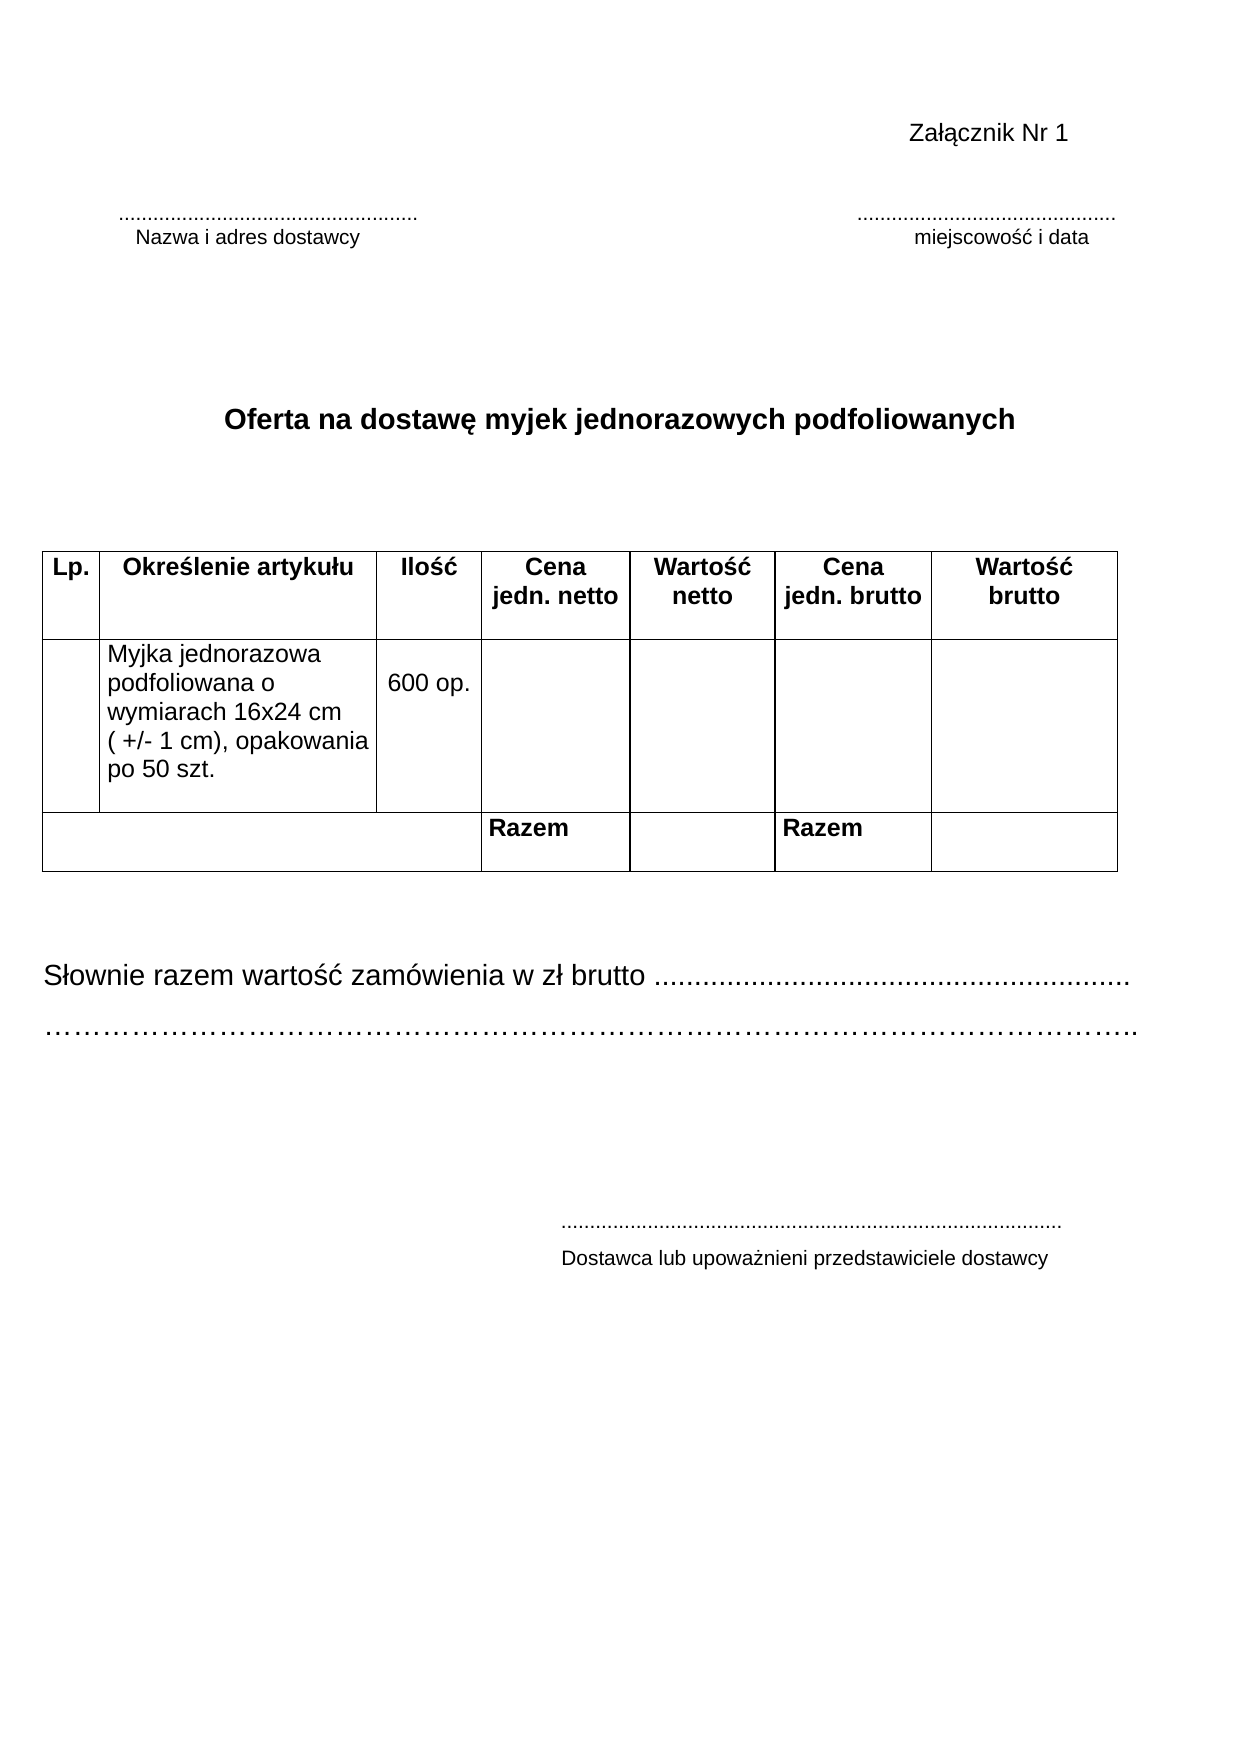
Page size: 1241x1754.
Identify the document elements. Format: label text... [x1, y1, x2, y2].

table_header Cena jedn. brutto [776, 552, 931, 638]
table_cell Razem [482, 813, 629, 871]
table_cell 600 op. [377, 640, 481, 812]
table_cell [932, 813, 1117, 871]
table_cell [43, 813, 481, 871]
text Załącznik Nr 1 [856, 118, 1122, 147]
table_header Określenie artykułu [100, 552, 376, 638]
table_header Wartość netto [631, 552, 774, 638]
table_cell Myjka jednorazowa podfoliowana o wymiarach 16x24 cm ( +/- 1 cm), opakowania po 50 szt. [100, 640, 376, 812]
text Słownie razem wartość zamówienia w zł brutto ........................................................... [43, 958, 1189, 991]
text ………………………………………………………………………………………………….. [43, 1008, 1189, 1042]
text Dostawca lub upoważnieni przedstawiciele dostawcy [118, 1245, 1122, 1269]
subtitle Oferta na dostawę myjek jednorazowych podfoliowanych [118, 402, 1122, 436]
table_header Wartość brutto [932, 552, 1117, 638]
table_header Ilość [377, 552, 481, 638]
table_cell [932, 640, 1117, 812]
table_header Cena jedn. netto [482, 552, 629, 638]
table_header Lp. [43, 552, 99, 638]
title Nazwa i adres dostawcy miejscowość i data [118, 224, 1122, 248]
table_cell [631, 813, 774, 871]
table_cell [631, 640, 774, 812]
table_cell Razem [776, 813, 931, 871]
text ....................................................................................... [561, 1209, 1122, 1233]
table_cell [776, 640, 931, 812]
title .................................................... ............................................. [118, 201, 1122, 224]
table_cell [43, 640, 99, 812]
table_cell [482, 640, 629, 812]
